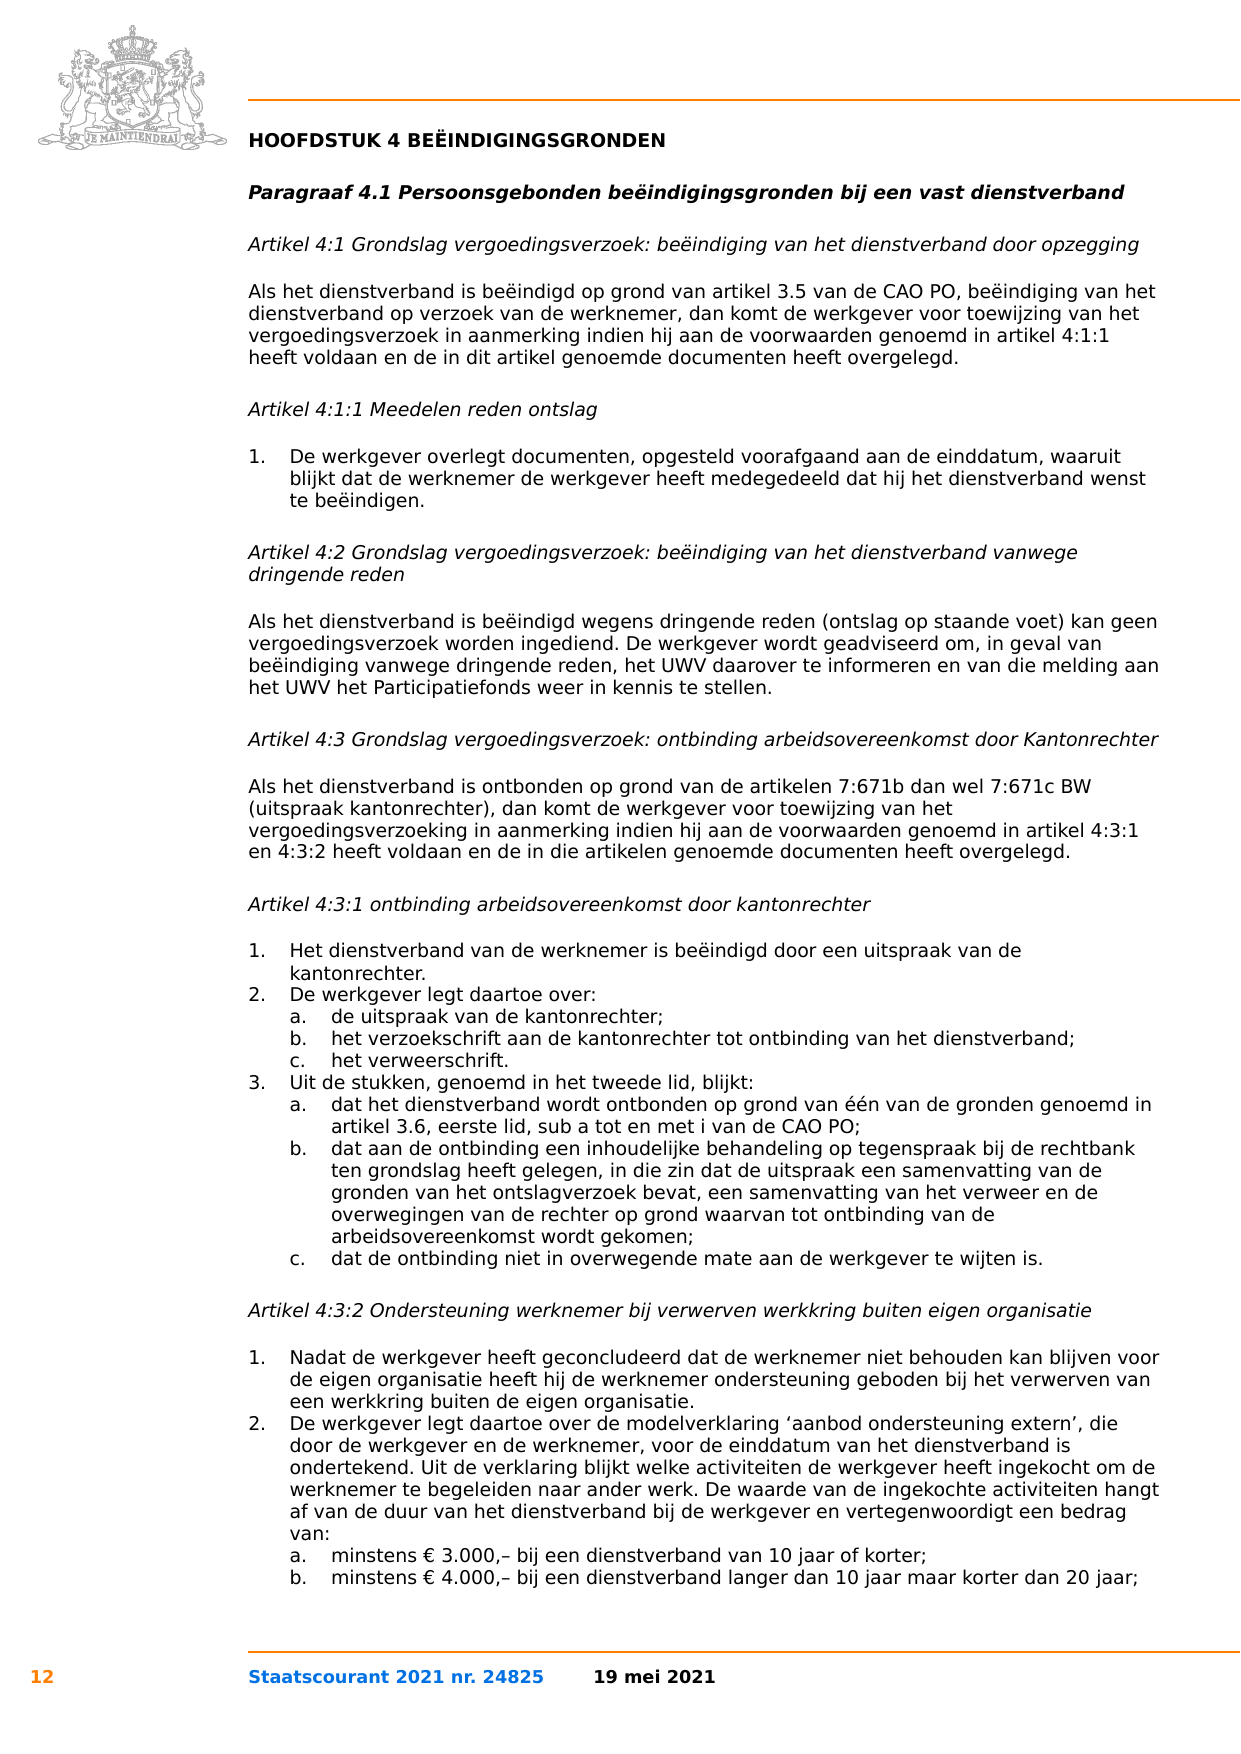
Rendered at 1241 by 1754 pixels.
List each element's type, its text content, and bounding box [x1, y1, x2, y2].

text c. dat de ontbinding niet in overwegende mate aan de werkgever te wijten is. [289, 1248, 1163, 1270]
text b. minstens € 4.000,– bij een dienstverband langer dan 10 jaar maar korter dan 20 jaar; [289, 1567, 1163, 1589]
subtitle Artikel 4:1:1 Meedelen reden ontslag [248, 399, 1163, 421]
text 3. Uit de stukken, genoemd in het tweede lid, blijkt: [248, 1072, 1163, 1094]
text 1. De werkgever overlegt documenten, opgesteld voorafgaand aan de einddatum, waaruit blijkt dat de werknemer de werkgever heeft medegedeeld dat hij het dienstverband wenst te beëindigen. [248, 446, 1163, 512]
subtitle Artikel 4:1 Grondslag vergoedingsverzoek: beëindiging van het dienstverband door opzegging [248, 234, 1163, 256]
subtitle Paragraaf 4.1 Persoonsgebonden beëindigingsgronden bij een vast dienstverband [248, 182, 1163, 204]
text b. dat aan de ontbinding een inhoudelijke behandeling op tegenspraak bij de rechtbank ten grondslag heeft gelegen, in die zin dat de uitspraak een samenvatting van de gronden van het ontslagverzoek bevat, een samenvatting van het verweer en de overwegingen van de rechter op grond waarvan tot ontbinding van de arbeidsovereenkomst wordt gekomen; [289, 1138, 1163, 1248]
text 2. De werkgever legt daartoe over: [248, 984, 1163, 1006]
text b. het verzoekschrift aan de kantonrechter tot ontbinding van het dienstverband; [289, 1028, 1163, 1050]
subtitle Artikel 4:3:1 ontbinding arbeidsovereenkomst door kantonrechter [248, 893, 1163, 915]
subtitle Artikel 4:3 Grondslag vergoedingsverzoek: ontbinding arbeidsovereenkomst door Kantonrechter [248, 728, 1163, 751]
subtitle Artikel 4:3:2 Ondersteuning werknemer bij verwerven werkkring buiten eigen organisatie [248, 1300, 1163, 1322]
text 2. De werkgever legt daartoe over de modelverklaring ‘aanbod ondersteuning extern’, die door de werkgever en de werknemer, voor de einddatum van het dienstverband is ondertekend. Uit de verklaring blijkt welke activiteiten de werkgever heeft ingekocht om de werknemer te begeleiden naar ander werk. De waarde van de ingekochte activiteiten hangt af van de duur van het dienstverband bij de werkgever en vertegenwoordigt een bedrag van: [248, 1413, 1163, 1545]
text Als het dienstverband is ontbonden op grond van de artikelen 7:671b dan wel 7:671c BW (uitspraak kantonrechter), dan komt de werkgever voor toewijzing van het vergoedingsverzoeking in aanmerking indien hij aan de voorwaarden genoemd in artikel 4:3:1 en 4:3:2 heeft voldaan en de in die artikelen genoemde documenten heeft overgelegd. [248, 776, 1163, 863]
text Als het dienstverband is beëindigd op grond van artikel 3.5 van de CAO PO, beëindiging van het dienstverband op verzoek van de werknemer, dan komt de werkgever voor toewijzing van het vergoedingsverzoek in aanmerking indien hij aan de voorwaarden genoemd in artikel 4:1:1 heeft voldaan en de in dit artikel genoemde documenten heeft overgelegd. [248, 281, 1163, 369]
text a. minstens € 3.000,– bij een dienstverband van 10 jaar of korter; [289, 1545, 1163, 1567]
text 1. Nadat de werkgever heeft geconcludeerd dat de werknemer niet behouden kan blijven voor de eigen organisatie heeft hij de werknemer ondersteuning geboden bij het verwerven van een werkkring buiten de eigen organisatie. [248, 1347, 1163, 1413]
text a. dat het dienstverband wordt ontbonden op grond van één van de gronden genoemd in artikel 3.6, eerste lid, sub a tot en met i van de CAO PO; [289, 1094, 1163, 1138]
picture [38, 25, 227, 150]
text a. de uitspraak van de kantonrechter; [289, 1006, 1163, 1028]
subtitle HOOFDSTUK 4 BEËINDIGINGSGRONDEN [248, 130, 1163, 152]
text 1. Het dienstverband van de werknemer is beëindigd door een uitspraak van de kantonrechter. [248, 940, 1163, 984]
text c. het verweerschrift. [289, 1050, 1163, 1072]
text Als het dienstverband is beëindigd wegens dringende reden (ontslag op staande voet) kan geen vergoedingsverzoek worden ingediend. De werkgever wordt geadviseerd om, in geval van beëindiging vanwege dringende reden, het UWV daarover te informeren en van die melding aan het UWV het Participatiefonds weer in kennis te stellen. [248, 611, 1163, 698]
subtitle Artikel 4:2 Grondslag vergoedingsverzoek: beëindiging van het dienstverband vanwege dringende reden [248, 542, 1163, 586]
